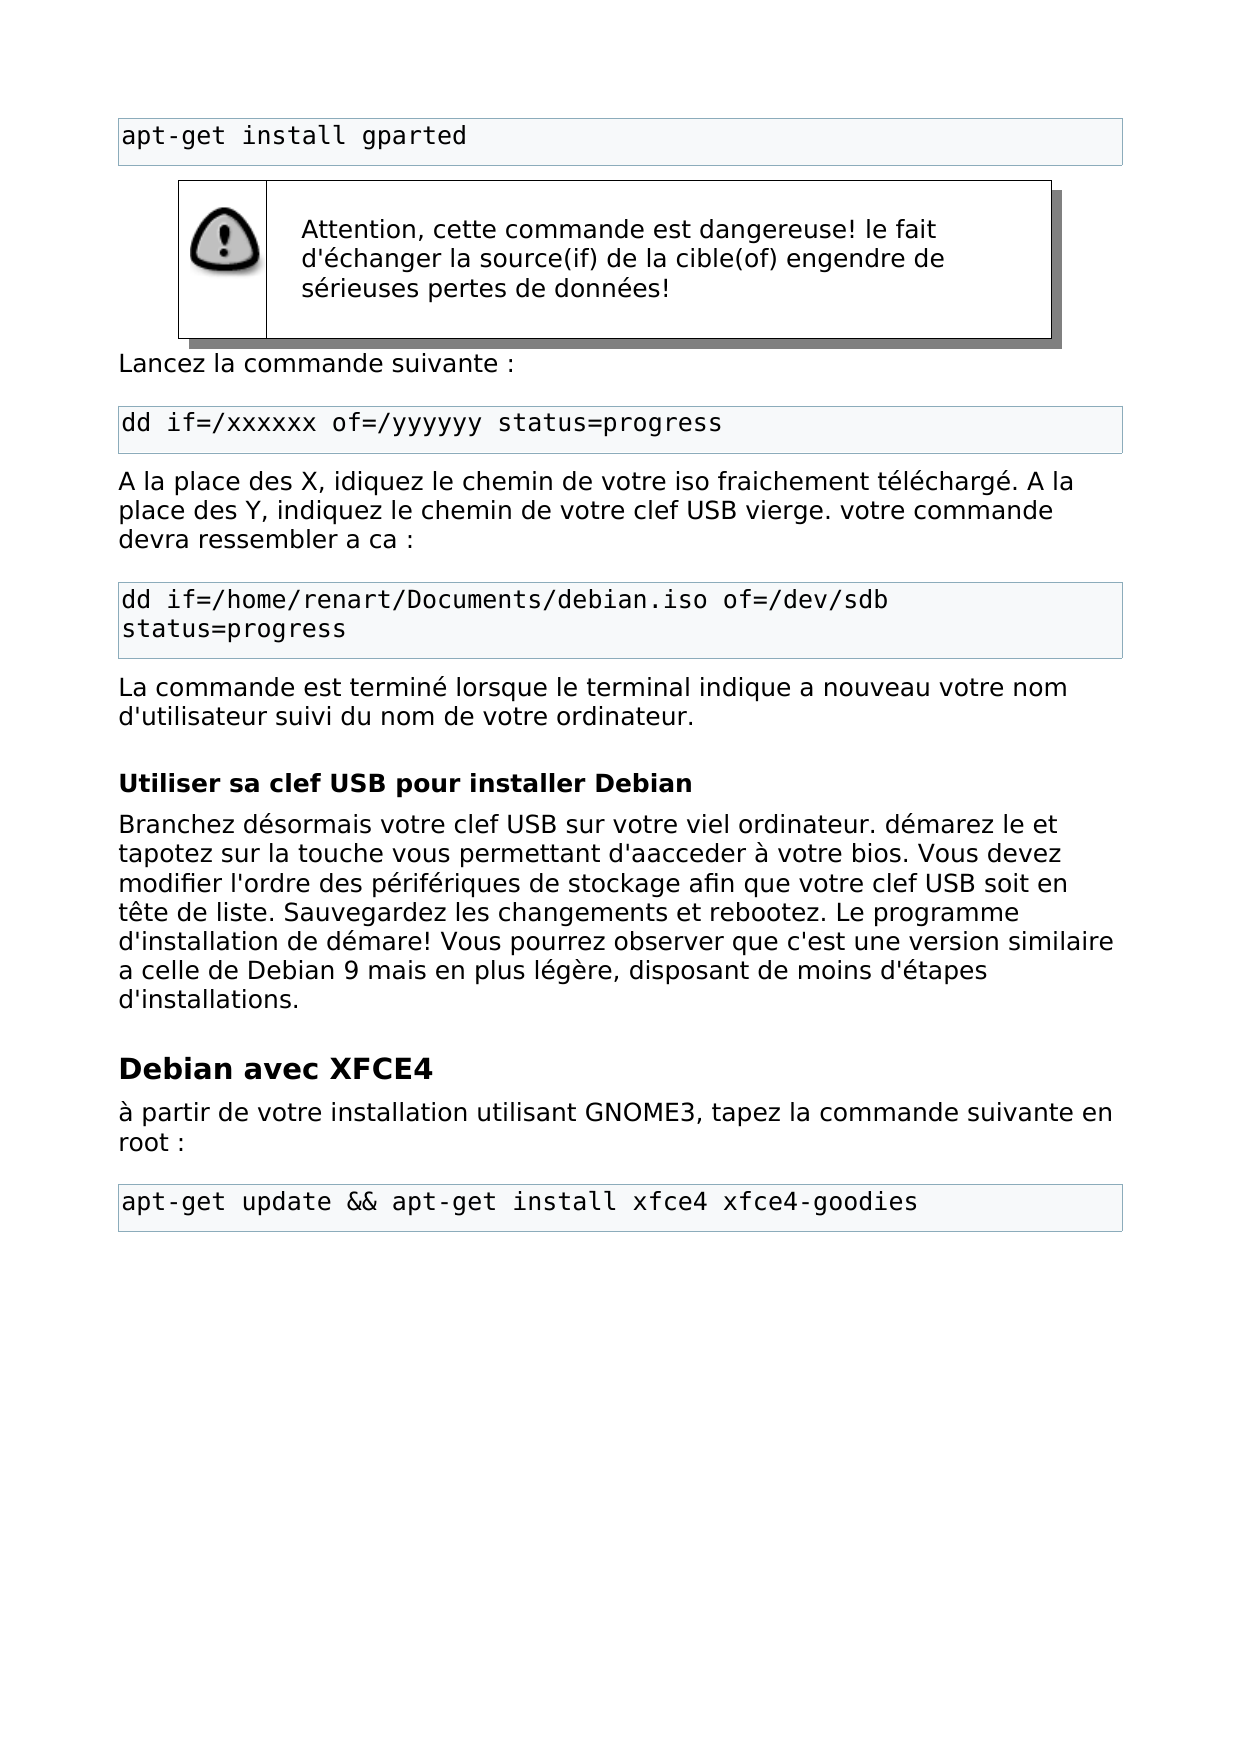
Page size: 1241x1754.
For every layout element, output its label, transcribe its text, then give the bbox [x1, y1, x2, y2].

text A la place des X, idiquez le chemin de votre iso fraichement téléchargé. A la place des Y, indiquez le chemin de votre clef USB vierge. votre commande devra ressembler a ca : [118, 467, 1122, 555]
table_header apt-get update && apt-get install xfce4 xfce4-goodies [119, 1185, 1122, 1231]
table_header Attention, cette commande est dangereuse! le fait d'échanger la source(if) de la cible(of) engendre de sérieuses pertes de données! [267, 181, 1051, 338]
text Branchez désormais votre clef USB sur votre viel ordinateur. démarez le et tapotez sur la touche vous permettant d'aacceder à votre bios. Vous devez modifier l'ordre des périfériques de stockage afin que votre clef USB soit en tête de liste. Sauvegardez les changements et rebootez. Le programme d'installation de démare! Vous pourrez observer que c'est une version similaire a celle de Debian 9 mais en plus légère, disposant de moins d'étapes d'installations. [118, 811, 1122, 1015]
text Lancez la commande suivante : [118, 349, 1122, 378]
text La commande est terminé lorsque le terminal indique a nouveau votre nom d'utilisateur suivi du nom de votre ordinateur. [118, 673, 1122, 731]
table_header dd if=/xxxxxx of=/yyyyyy status=progress [119, 407, 1122, 452]
picture [190, 203, 266, 279]
table_header dd if=/home/renart/Documents/debian.iso of=/dev/sdb status=progress [119, 583, 1122, 658]
subtitle Debian avec XFCE4 [118, 1052, 1122, 1086]
table_header apt-get install gparted [119, 119, 1122, 165]
subtitle Utiliser sa clef USB pour installer Debian [118, 769, 1122, 798]
text à partir de votre installation utilisant GNOME3, tapez la commande suivante en root : [118, 1099, 1122, 1157]
table_header [179, 181, 266, 338]
